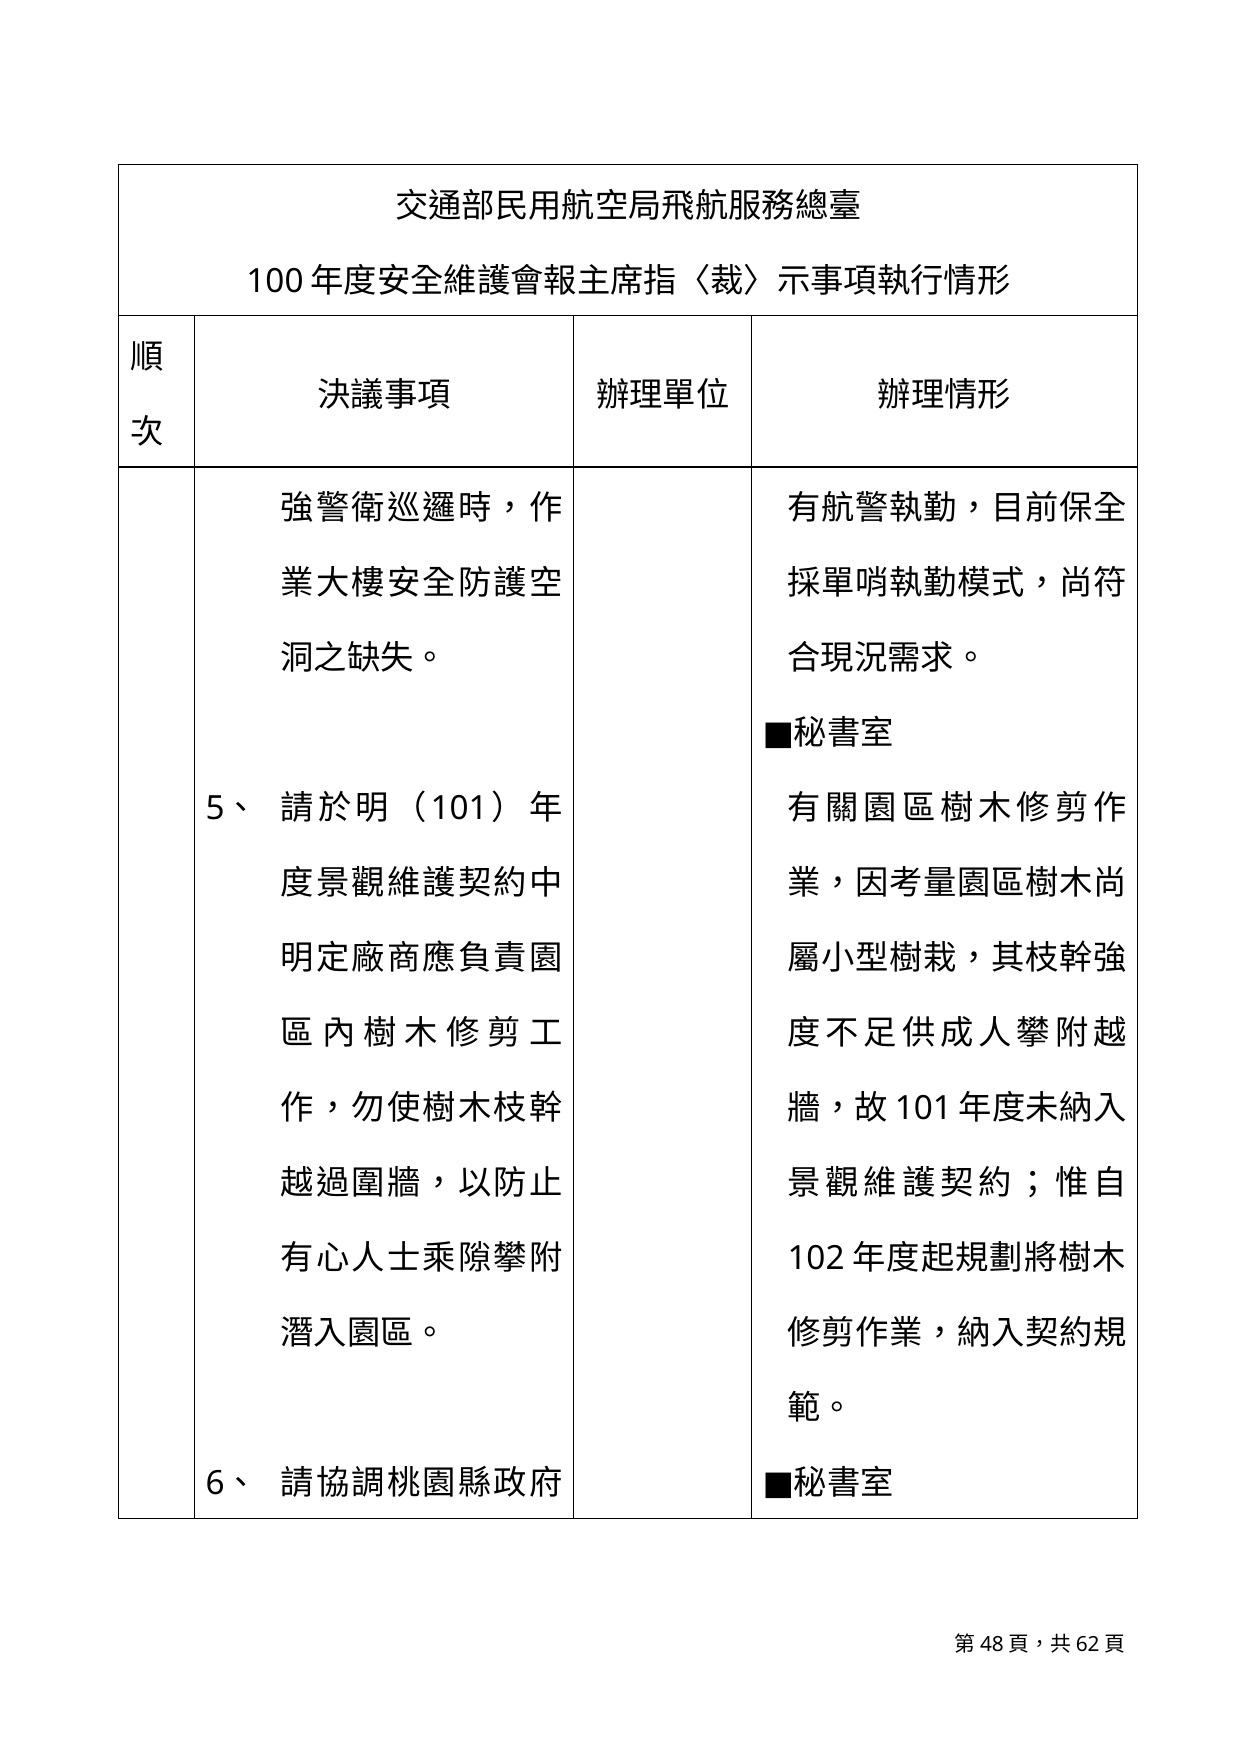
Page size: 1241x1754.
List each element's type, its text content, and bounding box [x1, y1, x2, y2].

table_cell 有關有關強化本總臺北部飛航服務園區保安工作事宜： 作業大樓5個對外之出入口請設置刷卡設備，以落實門禁管制，並請各級主管向北管地區同仁溝通說明，共同配合此一安全維護新措施。 作業大樓1樓機房區廊道前端請加裝一道玻璃門並增設門禁管制設備，廊道末端請於窗戶加裝阻絕設施。 園區大門警衛室後方小區域圍牆，請即加裝有效之阻絕設施或以磚砌方式封閉該缺口。 目前值班保全警衛僅1人，請研議於保全維護契約中增加警衛人數，以補強警衛巡邏時，作業大樓安全防護空洞之缺失。 請於明（101）年度景觀維護契約中明定廠商應負責園區內樹木修剪工作，勿使樹木枝幹越過圍牆，以防止有心人士乘隙攀附潛入園區。 請協調桃園縣政府基於航空保安之必要性，同意本總臺於園區四周圍牆頂端加裝防止攀爬之阻絕設施，以徹底解決植栽樹木及車庫距離圍牆太近之問題。 [195, 468, 573, 1517]
table_cell 順次 [119, 316, 194, 466]
table_cell 決議事項 [195, 316, 573, 466]
table_cell [119, 468, 194, 1517]
table_header 交通部民用航空局飛航服務總臺 100年度安全維護會報主席指〈裁〉示事項執行情形 [119, 165, 1137, 315]
table_cell 有航警執勤，目前保全採單哨執勤模式，尚符合現況需求。 ■秘書室 有關園區樹木修剪作業，因考量園區樹木尚屬小型樹栽，其枝幹強度不足供成人攀附越牆，故101年度未納入景觀維護契約；惟自102年度起規劃將樹木修剪作業，納入契約規範。 ■秘書室 [752, 468, 1137, 1517]
table_cell 辦理情形 [752, 316, 1137, 466]
table_cell 辦理單位 [574, 316, 751, 466]
table_cell [574, 468, 751, 1517]
